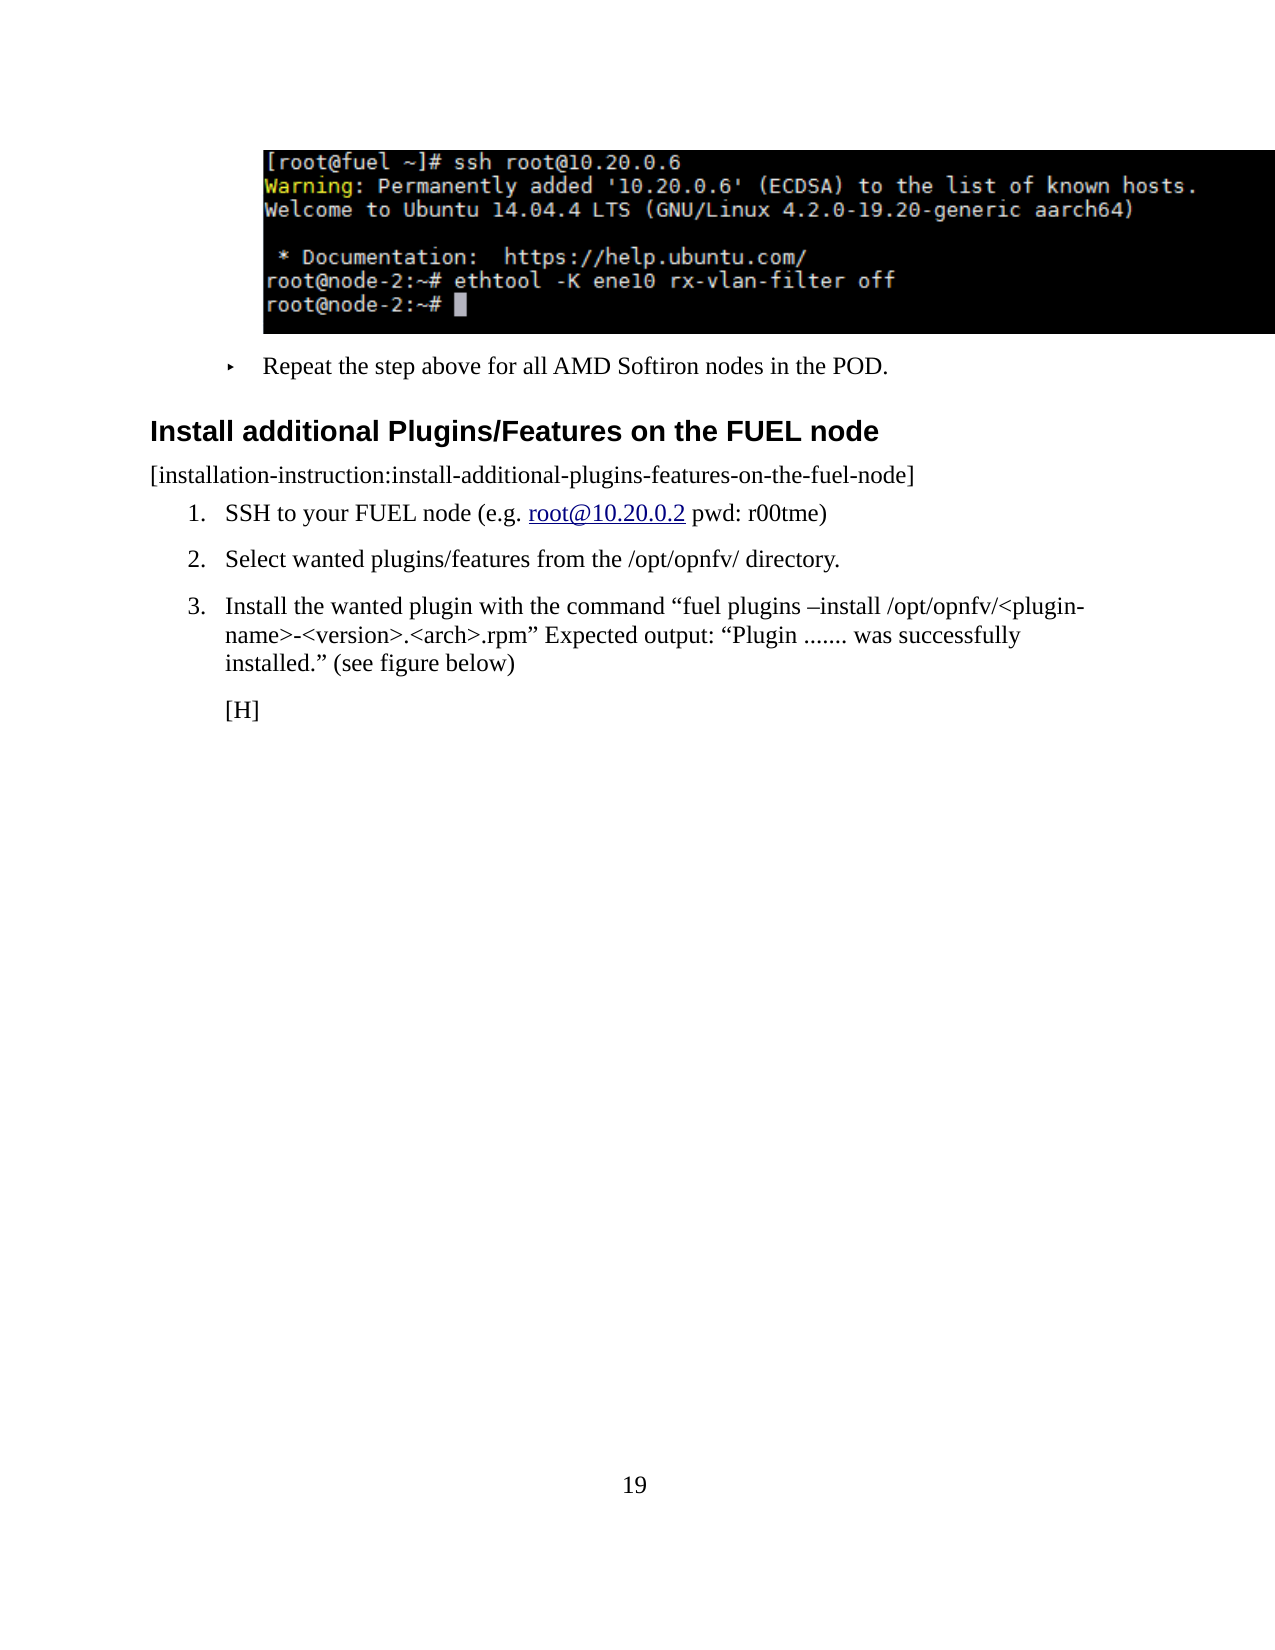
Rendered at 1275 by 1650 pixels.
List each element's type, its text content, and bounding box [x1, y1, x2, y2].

list Select wanted plugins/features from the /opt/opnfv/ directory. [187, 544, 1125, 573]
list Install the wanted plugin with the command “fuel plugins –install /opt/opnfv/<plugin-name>-<version>.<arch>.rpm” Expected output: “Plugin ....... was successfully installed.” (see figure below) [187, 591, 1125, 677]
text [installation-instruction:install-additional-plugins-features-on-the-fuel-node] [150, 460, 1125, 489]
list Repeat the step above for all AMD Softiron nodes in the POD. [225, 351, 1125, 380]
picture [262, 150, 1275, 334]
subtitle Install additional Plugins/Features on the FUEL node [150, 414, 1125, 447]
list SSH to your FUEL node (e.g. root@10.20.0.2 pwd: r00tme) [187, 498, 1125, 526]
list [H] [187, 695, 1125, 724]
